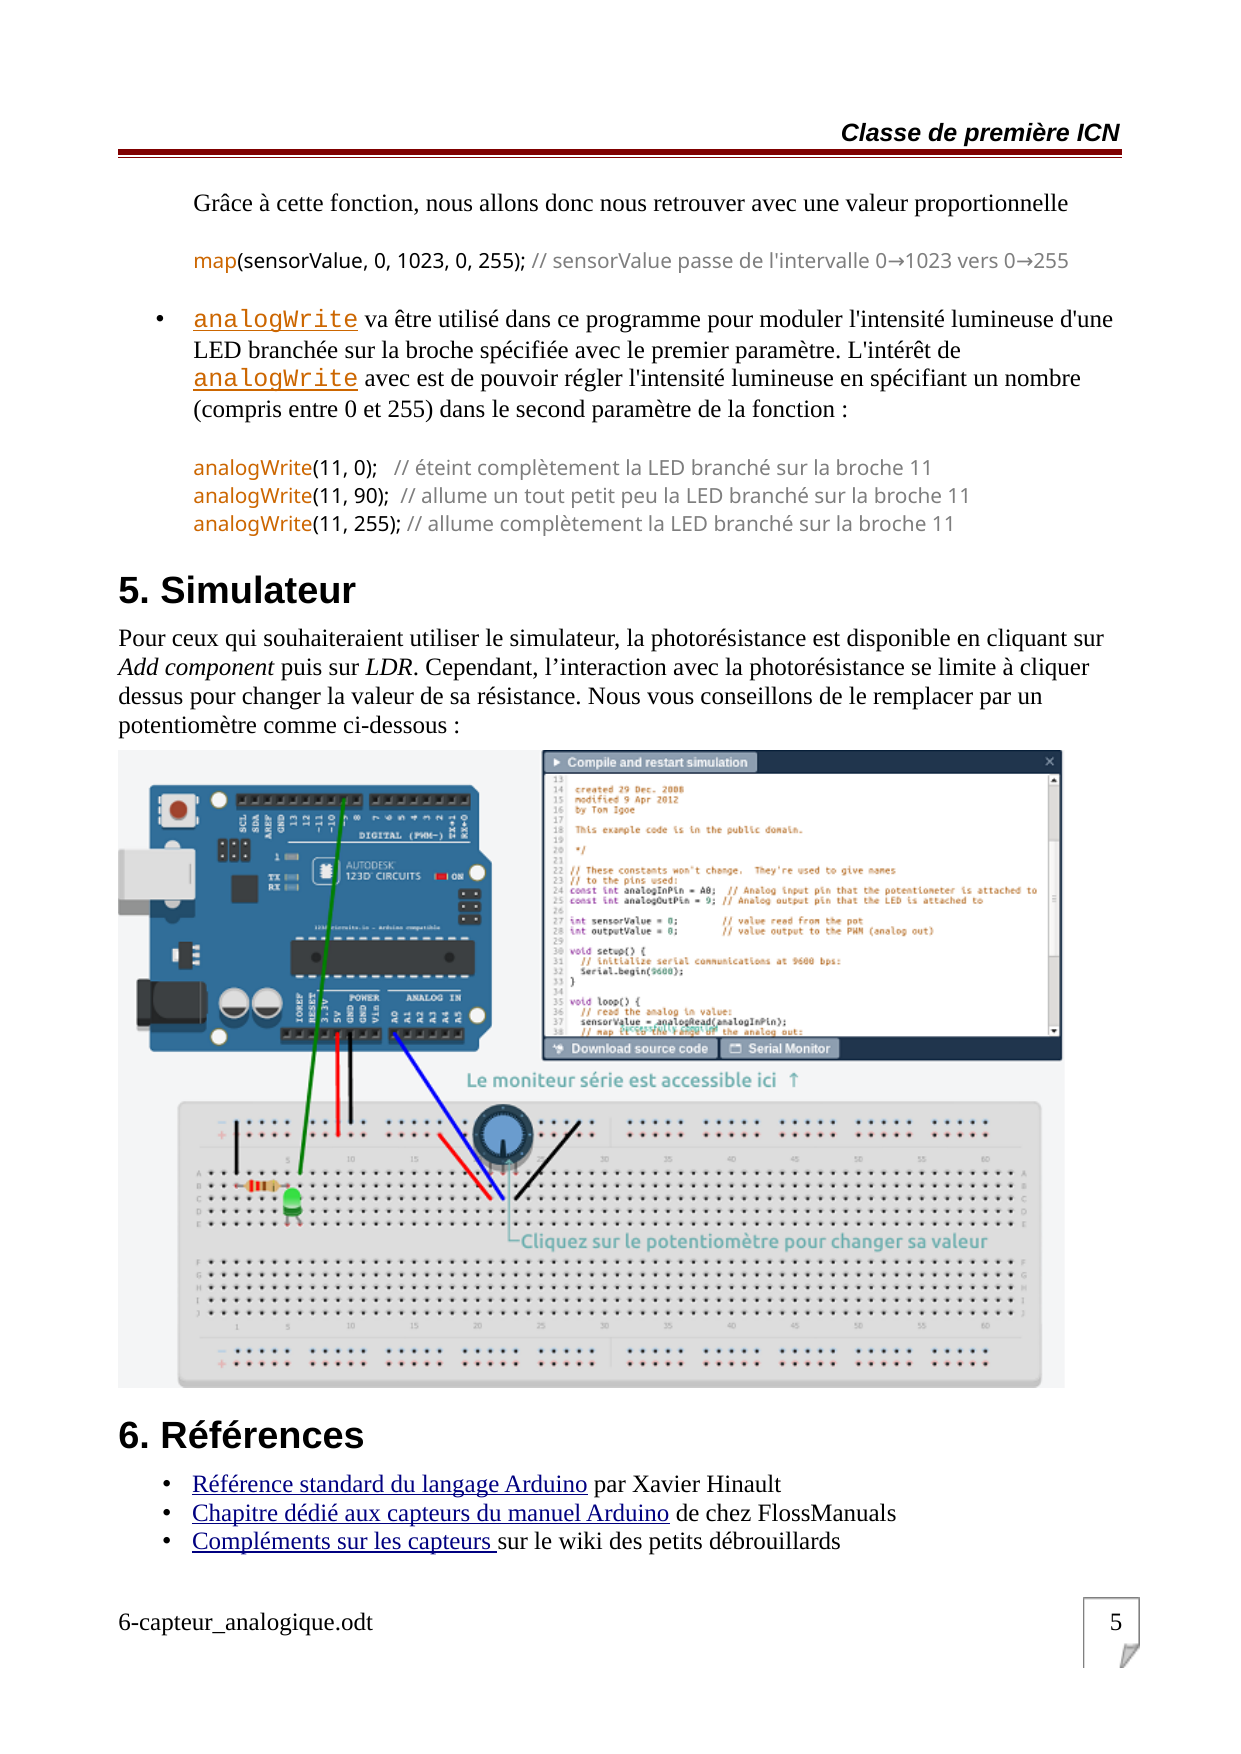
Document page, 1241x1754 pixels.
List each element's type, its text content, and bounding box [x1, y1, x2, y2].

list analogWrite(11, 0); // éteint complètement la LED branché sur la broche 11 [156, 453, 1122, 481]
list Compléments sur les capteurs sur le wiki des petits débrouillards [162, 1526, 1122, 1555]
subtitle 5. Simulateur [118, 567, 1122, 611]
list analogWrite va être utilisé dans ce programme pour moduler l'intensité lumineuse d'une LED branchée sur la broche spécifiée avec le premier paramètre. L'intérêt de analogWrite avec est de pouvoir régler l'intensité lumineuse en spécifiant un nombre (compris entre 0 et 255) dans le second paramètre de la fonction : [156, 304, 1122, 423]
list Chapitre dédié aux capteurs du manuel Arduino de chez FlossManuals [162, 1498, 1122, 1526]
text Pour ceux qui souhaiteraient utiliser le simulateur, la photorésistance est disponible en cliquant sur Add component puis sur LDR. Cependant, l’interaction avec la photorésistance se limite à cliquer dessus pour changer la valeur de sa résistance. Nous vous conseillons de le remplacer par un potentiomètre comme ci-dessous : [118, 623, 1122, 738]
subtitle 6. Références [118, 1413, 1122, 1456]
list Référence standard du langage Arduino par Xavier Hinault [162, 1469, 1122, 1498]
list analogWrite(11, 255); // allume complètement la LED branché sur la broche 11 [156, 509, 1122, 538]
picture [118, 750, 1065, 1388]
list map(sensorValue, 0, 1023, 0, 255); // sensorValue passe de l'intervalle 0→1023 vers 0→255 [156, 246, 1122, 274]
list Grâce à cette fonction, nous allons donc nous retrouver avec une valeur proportionnelle [156, 188, 1122, 217]
list analogWrite(11, 90); // allume un tout petit peu la LED branché sur la broche 11 [156, 481, 1122, 509]
